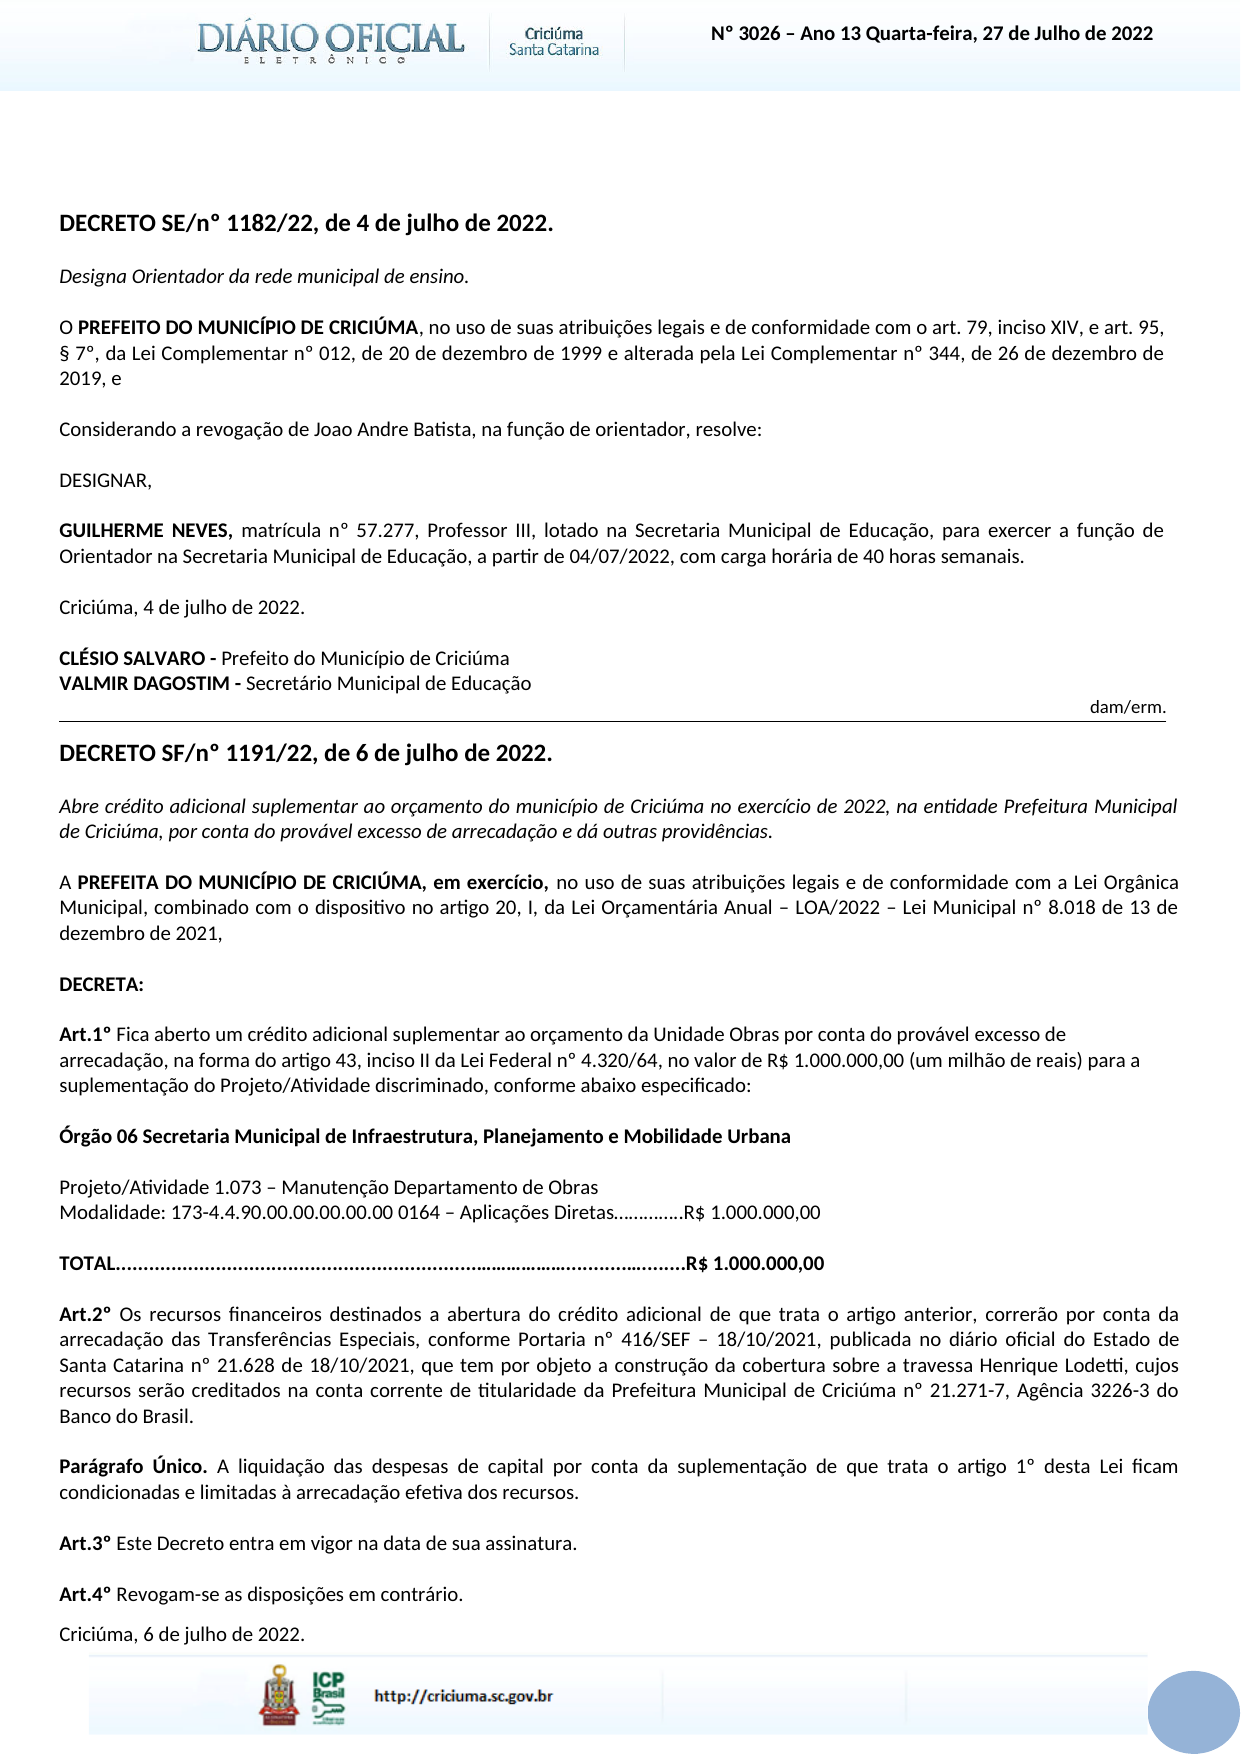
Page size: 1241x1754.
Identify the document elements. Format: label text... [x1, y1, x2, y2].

text Art.4º Revogam-se as disposições em contrário. [59, 1581, 1181, 1606]
text Abre crédito adicional suplementar ao orçamento do município de Criciúma no exercício de 2022, na entidade Prefeitura Municipal de Criciúma, por conta do provável excesso de arrecadação e dá outras providências. [59, 793, 1181, 844]
text Projeto/Atividade 1.073 – Manutenção Departamento de Obras [59, 1174, 1181, 1199]
text dam/erm. [59, 696, 1166, 721]
text A PREFEITA DO MUNICÍPIO DE CRICIÚMA, em exercício, no uso de suas atribuições legais e de conformidade com a Lei Orgânica Municipal, combinado com o dispositivo no artigo 20, I, da Lei Orçamentária Anual – LOA/2022 – Lei Municipal nº 8.018 de 13 de dezembro de 2021, [59, 869, 1181, 945]
text Considerando a revogação de Joao Andre Batista, na função de orientador, resolve: [59, 416, 1166, 441]
text Art.2º Os recursos financeiros destinados a abertura do crédito adicional de que trata o artigo anterior, correrão por conta da arrecadação das Transferências Especiais, conforme Portaria nº 416/SEF – 18/10/2021, publicada no diário oficial do Estado de Santa Catarina nº 21.628 de 18/10/2021, que tem por objeto a construção da cobertura sobre a travessa Henrique Lodetti, cujos recursos serão creditados na conta corrente de titularidade da Prefeitura Municipal de Criciúma nº 21.271-7, Agência 3226-3 do Banco do Brasil. [59, 1301, 1181, 1428]
text TOTAL.................................................................………………...........…........R$ 1.000.000,00 [59, 1250, 1181, 1276]
text DECRETA: [59, 971, 1181, 996]
text Órgão 06 Secretaria Municipal de Infraestrutura, Planejamento e Mobilidade Urbana [59, 1123, 1181, 1149]
text Designa Orientador da rede municipal de ensino. [59, 263, 1166, 289]
text Criciúma, 6 de julho de 2022. [59, 1622, 1181, 1647]
text DESIGNAR, [59, 467, 1166, 492]
text VALMIR DAGOSTIM - Secretário Municipal de Educação [59, 670, 1240, 696]
text DECRETO SE/nº 1182/22, de 4 de julho de 2022. [59, 208, 1181, 238]
text Art.1º Fica aberto um crédito adicional suplementar ao orçamento da Unidade Obras por conta do provável excesso de arrecadação, na forma do artigo 43, inciso II da Lei Federal nº 4.320/64, no valor de R$ 1.000.000,00 (um milhão de reais) para a suplementação do Projeto/Atividade discriminado, conforme abaixo especificado: [59, 1022, 1181, 1098]
text Criciúma, 4 de julho de 2022. [59, 594, 1181, 619]
text Parágrafo Único. A liquidação das despesas de capital por conta da suplementação de que trata o artigo 1º desta Lei ficam condicionadas e limitadas à arrecadação efetiva dos recursos. [59, 1454, 1181, 1504]
text CLÉSIO SALVARO - Prefeito do Município de Criciúma [59, 645, 1240, 670]
text GUILHERME NEVES, matrícula nº 57.277, Professor III, lotado na Secretaria Municipal de Educação, para exercer a função de Orientador na Secretaria Municipal de Educação, a partir de 04/07/2022, com carga horária de 40 horas semanais. [59, 518, 1166, 568]
text DECRETO SF/nº 1191/22, de 6 de julho de 2022. [59, 737, 1181, 767]
text O PREFEITO DO MUNICÍPIO DE CRICIÚMA, no uso de suas atribuições legais e de conformidade com o art. 79, inciso XIV, e art. 95, § 7º, da Lei Complementar nº 012, de 20 de dezembro de 1999 e alterada pela Lei Complementar nº 344, de 26 de dezembro de 2019, e [59, 314, 1166, 391]
text Art.3º Este Decreto entra em vigor na data de sua assinatura. [59, 1530, 1181, 1555]
text Modalidade: 173-4.4.90.00.00.00.00.00 0164 – Aplicações Diretas……...…..R$ 1.000.000,00 [59, 1199, 1181, 1225]
